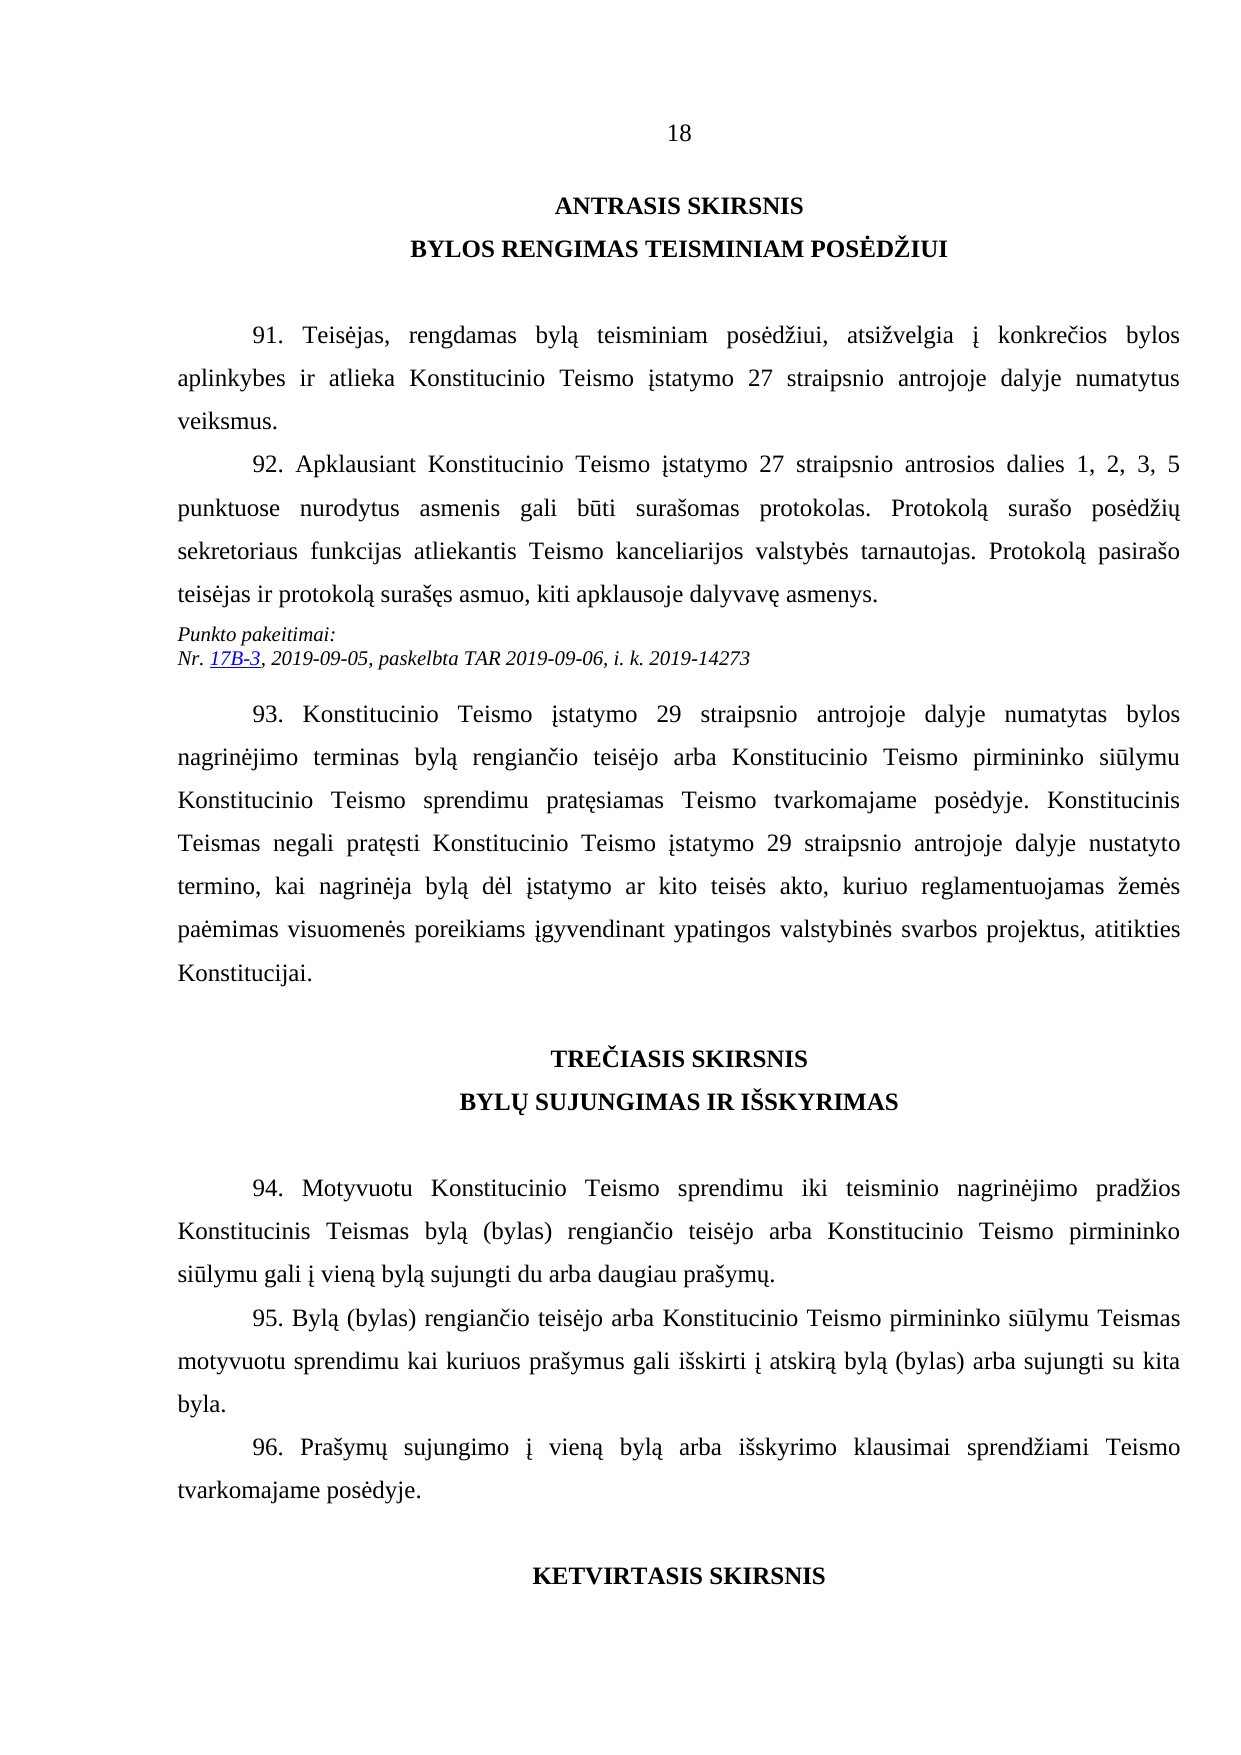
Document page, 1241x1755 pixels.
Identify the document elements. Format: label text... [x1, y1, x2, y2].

text 96. Prašymų sujungimo į vieną bylą arba išskyrimo klausimai sprendžiami Teismo tvarkomajame posėdyje. [177, 1432, 1181, 1504]
text 91. Teisėjas, rengdamas bylą teisminiam posėdžiui, atsižvelgia į konkrečios bylos aplinkybes ir atlieka Konstitucinio Teismo įstatymo 27 straipsnio antrojoje dalyje numatytus veiksmus. [177, 320, 1181, 435]
text BYLOS RENGIMAS TEISMINIAM POSĖDŽIUI [177, 234, 1181, 263]
text 92. Apklausiant Konstitucinio Teismo įstatymo 27 straipsnio antrosios dalies 1, 2, 3, 5 punktuose nurodytus asmenis gali būti surašomas protokolas. Protokolą surašo posėdžių sekretoriaus funkcijas atliekantis Teismo kanceliarijos valstybės tarnautojas. Protokolą pasirašo teisėjas ir protokolą surašęs asmuo, kiti apklausoje dalyvavę asmenys. [177, 449, 1181, 608]
text ANTRASIS SKIRSNIS [177, 191, 1181, 219]
text 95. Bylą (bylas) rengiančio teisėjo arba Konstitucinio Teismo pirmininko siūlymu Teismas motyvuotu sprendimu kai kuriuos prašymus gali išskirti į atskirą bylą (bylas) arba sujungti su kita byla. [177, 1303, 1181, 1418]
text 93. Konstitucinio Teismo įstatymo 29 straipsnio antrojoje dalyje numatytas bylos nagrinėjimo terminas bylą rengiančio teisėjo arba Konstitucinio Teismo pirmininko siūlymu Konstitucinio Teismo sprendimu pratęsiamas Teismo tvarkomajame posėdyje. Konstitucinis Teismas negali pratęsti Konstitucinio Teismo įstatymo 29 straipsnio antrojoje dalyje nustatyto termino, kai nagrinėja bylą dėl įstatymo ar kito teisės akto, kuriuo reglamentuojamas žemės paėmimas visuomenės poreikiams įgyvendinant ypatingos valstybinės svarbos projektus, atitikties Konstitucijai. [177, 699, 1181, 986]
text Punkto pakeitimai: [177, 622, 1181, 646]
text 94. Motyvuotu Konstitucinio Teismo sprendimu iki teisminio nagrinėjimo pradžios Konstitucinis Teismas bylą (bylas) rengiančio teisėjo arba Konstitucinio Teismo pirmininko siūlymu gali į vieną bylą sujungti du arba daugiau prašymų. [177, 1173, 1181, 1288]
text Nr. 17B-3, 2019-09-05, paskelbta TAR 2019-09-06, i. k. 2019-14273 [177, 646, 1181, 670]
text KETVIRTASIS SKIRSNIS [177, 1561, 1181, 1590]
text BYLŲ SUJUNGIMAS IR IŠSKYRIMAS [177, 1087, 1181, 1116]
text TREČIASIS SKIRSNIS [177, 1044, 1181, 1073]
